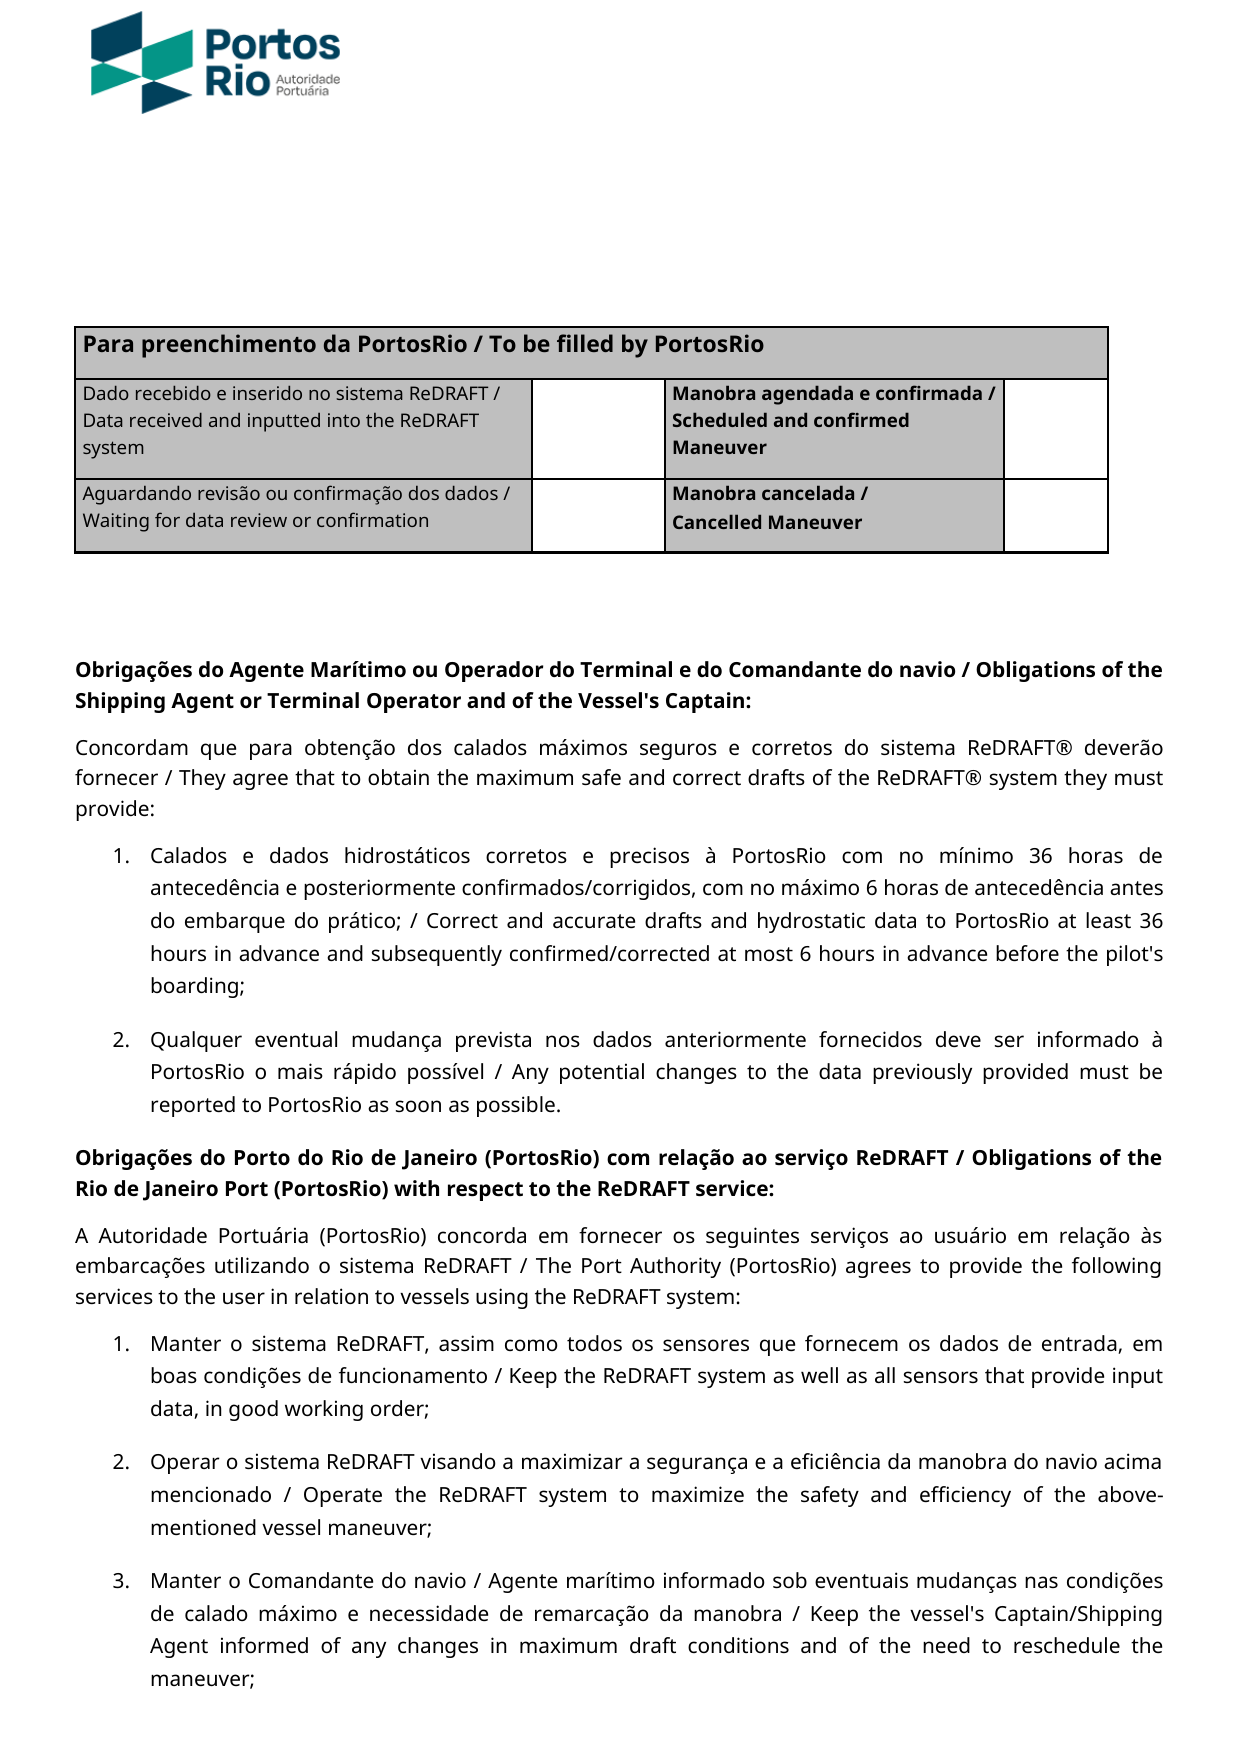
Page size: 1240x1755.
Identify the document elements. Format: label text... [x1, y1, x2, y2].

table_cell Aguardando revisão ou confirmação dos dados / Waiting for data review or confirmation [76, 480, 531, 551]
table_cell [1005, 480, 1107, 551]
text Obrigações do Agente Marítimo ou Operador do Terminal e do Comandante do navio / Obligations of the Shipping Agent or Terminal Operator and of the Vessel's Captain: [75, 656, 1164, 714]
table_cell Manobra agendada e confirmada / Scheduled and confirmed Maneuver [666, 380, 1003, 478]
text A Autoridade Portuária (PortosRio) concorda em fornecer os seguintes serviços ao usuário em relação às embarcações utilizando o sistema ReDRAFT / The Port Authority (PortosRio) agrees to provide the following services to the user in relation to vessels using the ReDRAFT system: [75, 1221, 1164, 1310]
text Concordam que para obtenção dos calados máximos seguros e corretos do sistema ReDRAFT® deverão fornecer / They agree that to obtain the maximum safe and correct drafts of the ReDRAFT® system they must provide: [75, 733, 1164, 822]
list Operar o sistema ReDRAFT visando a maximizar a segurança e a eficiência da manobra do navio acima mencionado / Operate the ReDRAFT system to maximize the safety and efficiency of the above-mentioned vessel maneuver; [112, 1447, 1164, 1541]
table_cell Manobra cancelada / Cancelled Maneuver [666, 480, 1003, 551]
table_cell [533, 480, 664, 551]
table_cell [533, 380, 664, 478]
list Manter o sistema ReDRAFT, assim como todos os sensores que fornecem os dados de entrada, em boas condições de funcionamento / Keep the ReDRAFT system as well as all sensors that provide input data, in good working order; [112, 1329, 1164, 1422]
table_cell Dado recebido e inserido no sistema ReDRAFT / Data received and inputted into the ReDRAFT system [76, 380, 531, 478]
table_cell [1005, 380, 1107, 478]
text Obrigações do Porto do Rio de Janeiro (PortosRio) com relação ao serviço ReDRAFT / Obligations of the Rio de Janeiro Port (PortosRio) with respect to the ReDRAFT service: [75, 1143, 1164, 1202]
list Manter o Comandante do navio / Agente marítimo informado sob eventuais mudanças nas condições de calado máximo e necessidade de remarcação da manobra / Keep the vessel's Captain/Shipping Agent informed of any changes in maximum draft conditions and of the need to reschedule the maneuver; [112, 1566, 1164, 1692]
list Qualquer eventual mudança prevista nos dados anteriormente fornecidos deve ser informado à PortosRio o mais rápido possível / Any potential changes to the data previously provided must be reported to PortosRio as soon as possible. [112, 1025, 1164, 1118]
list Calados e dados hidrostáticos corretos e precisos à PortosRio com no mínimo 36 horas de antecedência e posteriormente confirmados/corrigidos, com no máximo 6 horas de antecedência antes do embarque do prático; / Correct and accurate drafts and hydrostatic data to PortosRio at least 36 hours in advance and subsequently confirmed/corrected at most 6 hours in advance before the pilot's boarding; [112, 841, 1164, 1000]
table_header Para preenchimento da PortosRio / To be filled by PortosRio [76, 328, 1107, 378]
